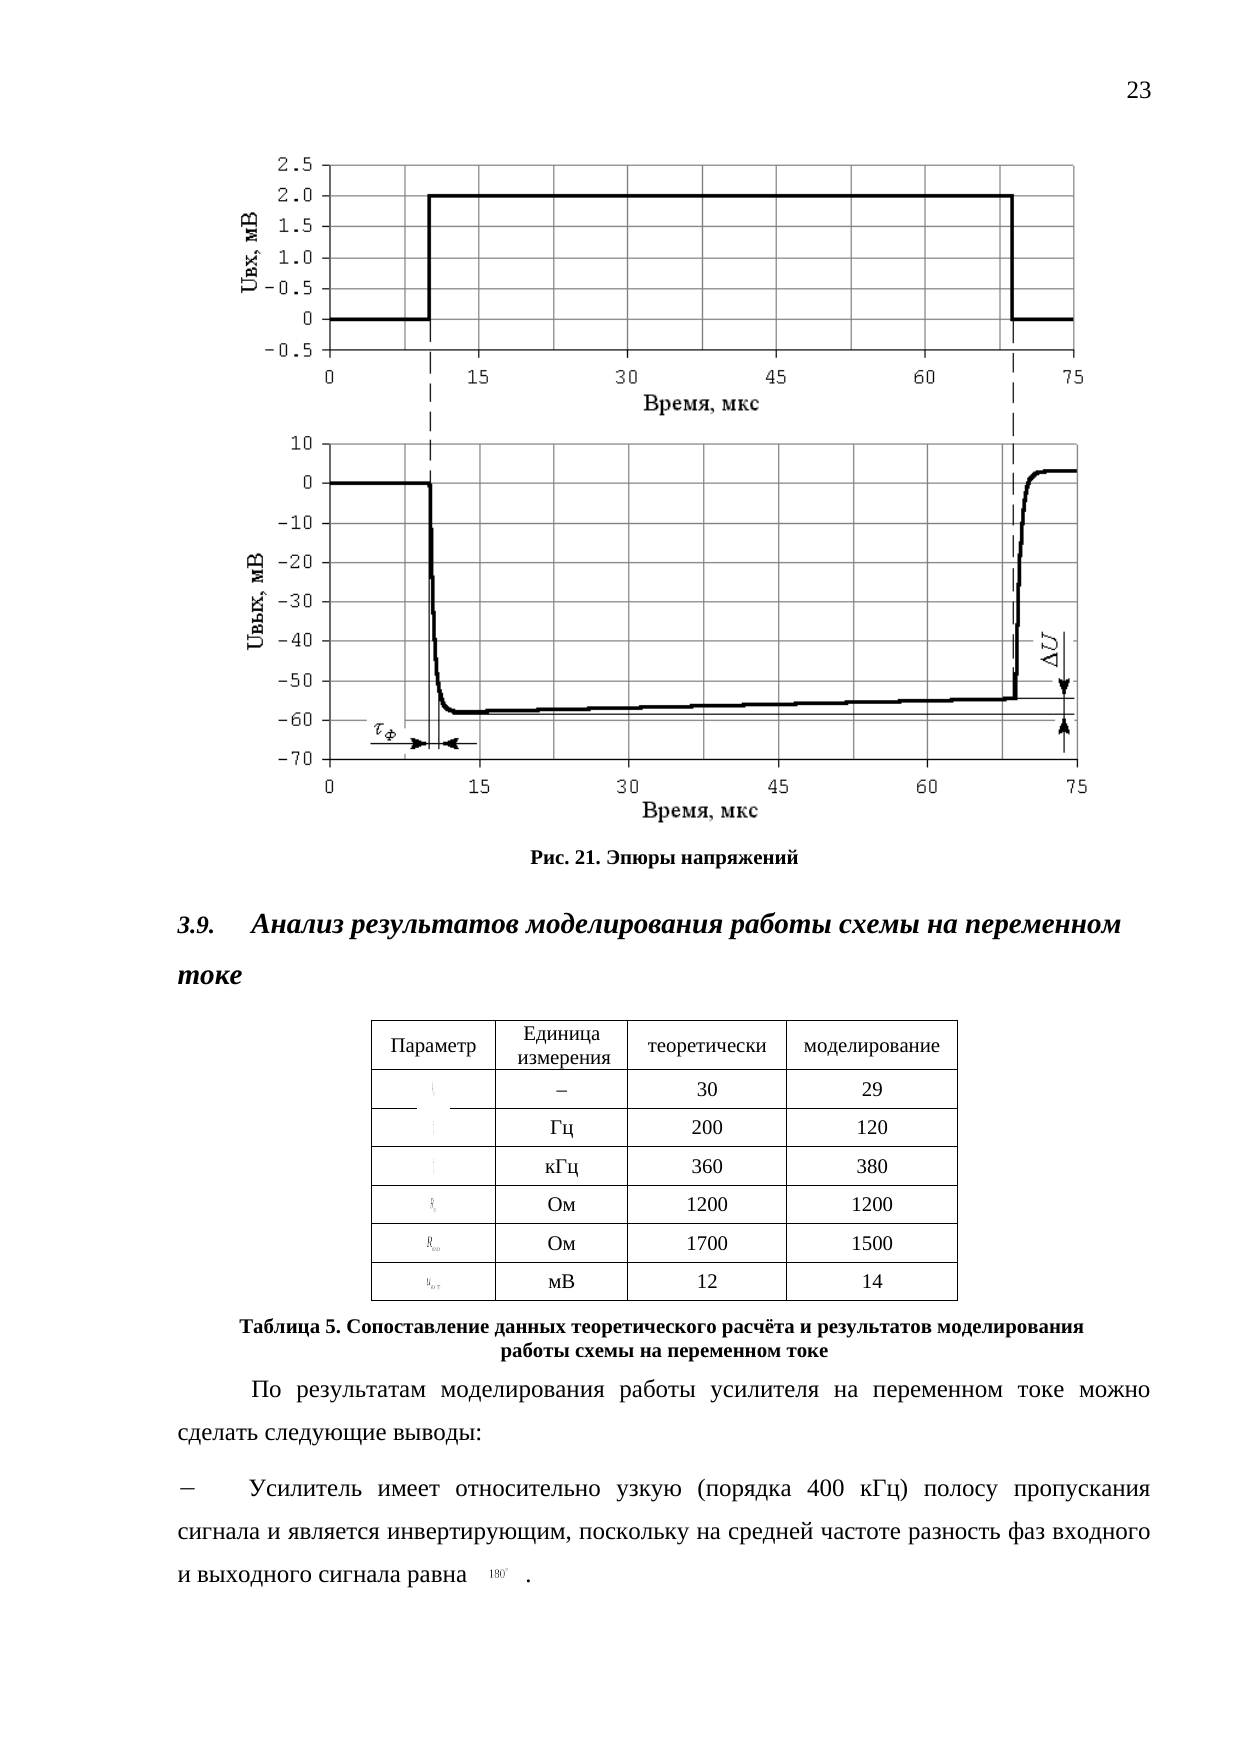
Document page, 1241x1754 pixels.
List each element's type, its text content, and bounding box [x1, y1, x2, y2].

table_cell [372, 1147, 495, 1184]
table_cell 200 [628, 1109, 786, 1146]
table_cell 1700 [628, 1224, 786, 1262]
list Усилитель имеет относительно узкую (порядка 400 кГц) полосу пропускания сигнала и является инвертирующим, поскольку на средней частоте разность фаз входного и выходного сигнала равна . [177, 1473, 1152, 1588]
table_cell 1200 [628, 1186, 786, 1223]
table_cell кГц [496, 1147, 627, 1184]
table_cell 380 [787, 1147, 957, 1184]
table_cell [372, 1224, 495, 1262]
table_header Единица измерения [496, 1021, 627, 1069]
table_header моделирование [787, 1021, 957, 1069]
picture [240, 155, 1089, 825]
table_cell [372, 1263, 495, 1300]
text Рис. 21. Эпюры напряжений [177, 845, 1152, 869]
table_cell 120 [787, 1109, 957, 1146]
table_cell Ом [496, 1186, 627, 1223]
table_cell Гц [496, 1109, 627, 1146]
table_cell 12 [628, 1263, 786, 1300]
table_cell 360 [628, 1147, 786, 1184]
table_cell 30 [628, 1070, 786, 1107]
table_cell [372, 1070, 495, 1107]
table_cell [372, 1109, 495, 1146]
table_header теоретически [628, 1021, 786, 1069]
table_cell 1200 [787, 1186, 957, 1223]
table_cell Ом [496, 1224, 627, 1262]
table_cell [372, 1186, 495, 1223]
table_cell 14 [787, 1263, 957, 1300]
table_cell 1500 [787, 1224, 957, 1262]
text По результатам моделирования работы усилителя на переменном токе можно сделать следующие выводы: [177, 1374, 1152, 1446]
table_header Параметр [372, 1021, 495, 1069]
table_cell 29 [787, 1070, 957, 1107]
table_cell мВ [496, 1263, 627, 1300]
table_cell – [496, 1070, 627, 1107]
list Анализ результатов моделирования работы схемы на переменном токе [177, 907, 1152, 991]
text Таблица 5. Сопоставление данных теоретического расчёта и результатов моделирования работы схемы на переменном токе [177, 1314, 1152, 1362]
